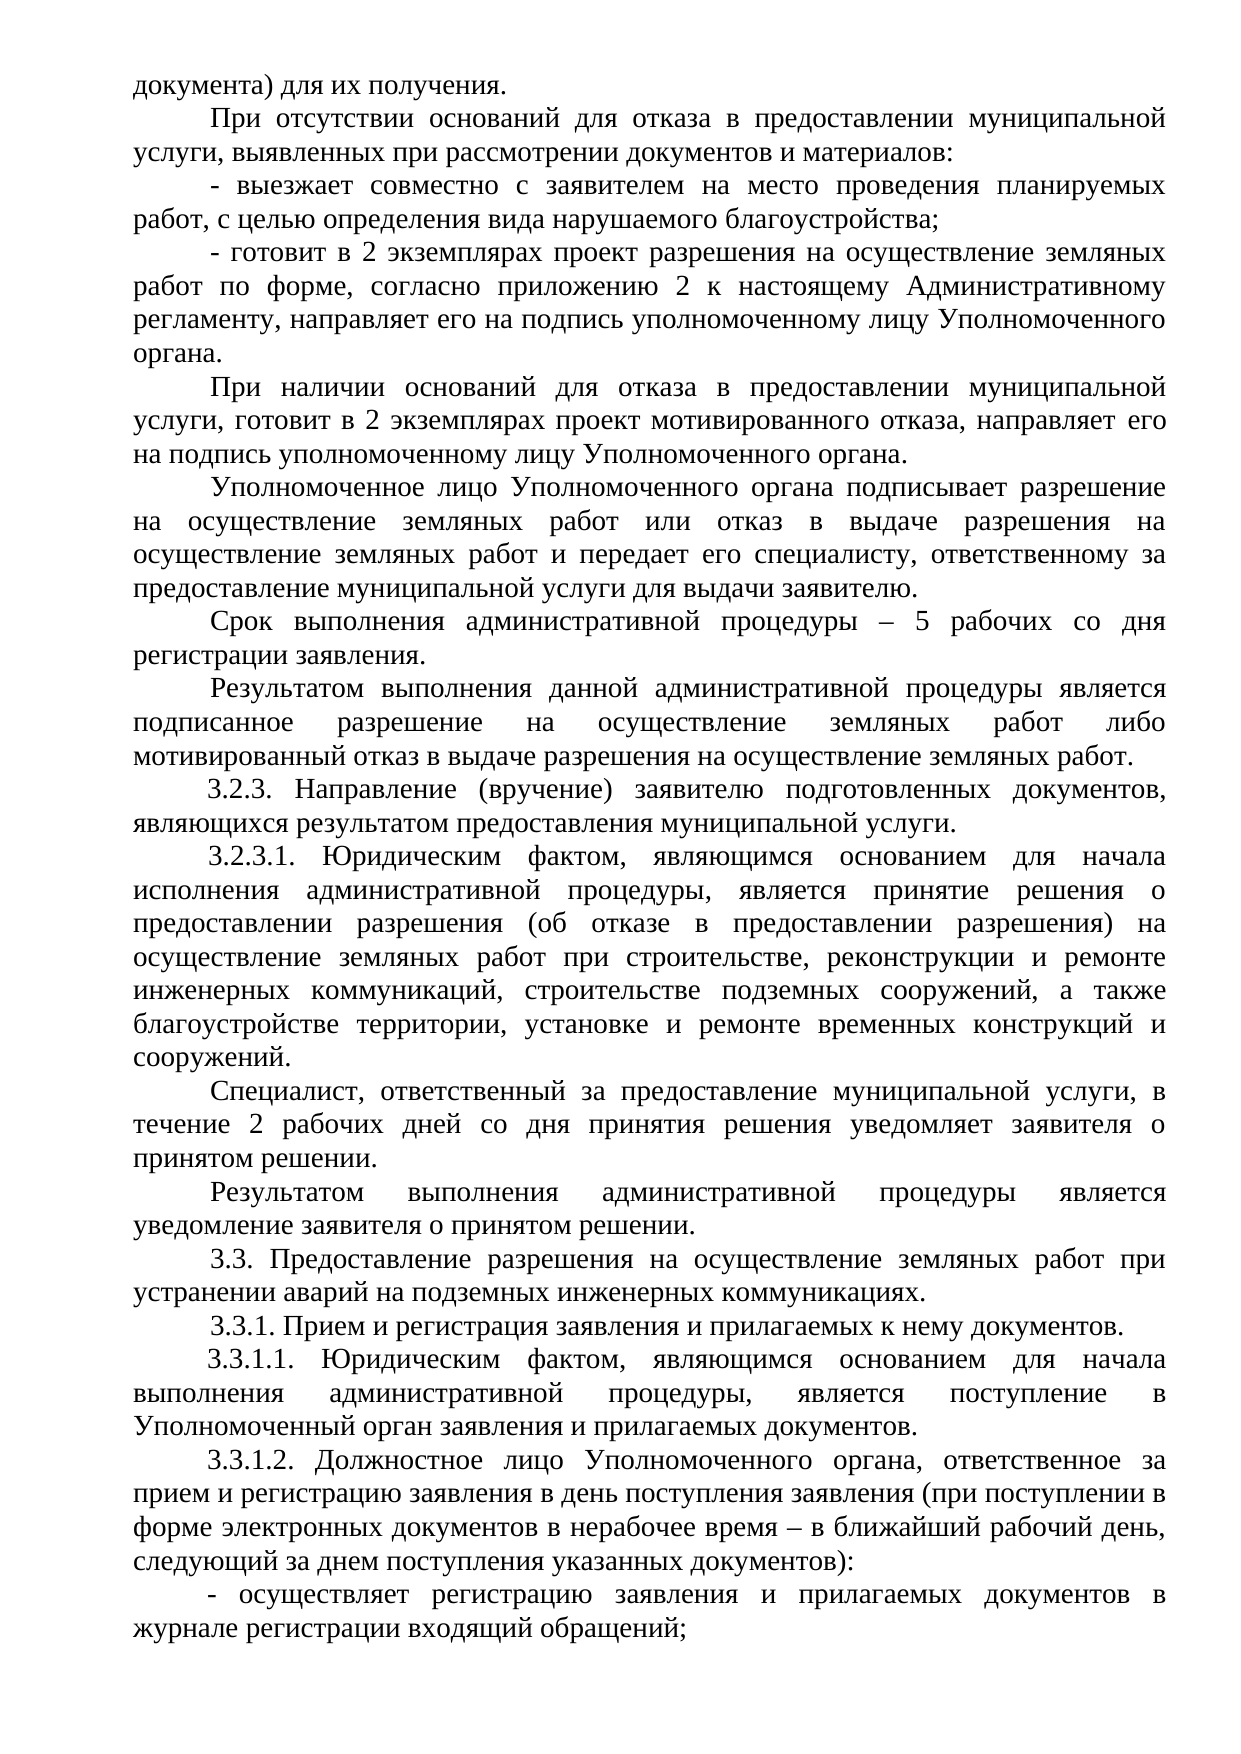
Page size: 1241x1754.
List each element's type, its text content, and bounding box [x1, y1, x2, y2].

text 3.3.1.2. Должностное лицо Уполномоченного органа, ответственное за прием и регистрацию заявления в день поступления заявления (при поступлении в форме электронных документов в нерабочее время – в ближайший рабочий день, следующий за днем поступления указанных документов): [133, 1442, 1167, 1576]
text Срок выполнения административной процедуры – 5 рабочих со дня регистрации заявления. [133, 603, 1167, 671]
text Специалист, ответственный за предоставление муниципальной услуги, в течение 2 рабочих дней со дня принятия решения уведомляет заявителя о принятом решении. [133, 1073, 1167, 1174]
text При наличии оснований для отказа в предоставлении муниципальной услуги, готовит в 2 экземплярах проект мотивированного отказа, направляет его на подпись уполномоченному лицу Уполномоченного органа. [133, 369, 1167, 469]
text Уполномоченное лицо Уполномоченного органа подписывает разрешение на осуществление земляных работ или отказ в выдаче разрешения на осуществление земляных работ и передает его специалисту, ответственному за предоставление муниципальной услуги для выдачи заявителю. [133, 469, 1167, 603]
text - готовит в 2 экземплярах проект разрешения на осуществление земляных работ по форме, согласно приложению 2 к настоящему Административному регламенту, направляет его на подпись уполномоченному лицу Уполномоченного органа. [133, 234, 1167, 369]
text 3.3. Предоставление разрешения на осуществление земляных работ при устранении аварий на подземных инженерных коммуникациях. [133, 1241, 1167, 1308]
text 3.2.3.1. Юридическим фактом, являющимся основанием для начала исполнения административной процедуры, является принятие решения о предоставлении разрешения (об отказе в предоставлении разрешения) на осуществление земляных работ при строительстве, реконструкции и ремонте инженерных коммуникаций, строительстве подземных сооружений, а также благоустройстве территории, установке и ремонте временных конструкций и сооружений. [133, 838, 1167, 1073]
text При отсутствии оснований для отказа в предоставлении муниципальной услуги, выявленных при рассмотрении документов и материалов: [133, 100, 1167, 167]
text 3.3.1. Прием и регистрация заявления и прилагаемых к нему документов. [133, 1308, 1167, 1341]
text 3.2.3. Направление (вручение) заявителю подготовленных документов, являющихся результатом предоставления муниципальной услуги. [133, 771, 1167, 838]
text - выезжает совместно с заявителем на место проведения планируемых работ, с целью определения вида нарушаемого благоустройства; [133, 167, 1167, 234]
text - осуществляет регистрацию заявления и прилагаемых документов в журнале регистрации входящий обращений; [133, 1576, 1167, 1643]
text Результатом выполнения административной процедуры является уведомление заявителя о принятом решении. [133, 1174, 1167, 1241]
text Результатом выполнения данной административной процедуры является подписанное разрешение на осуществление земляных работ либо мотивированный отказ в выдаче разрешения на осуществление земляных работ. [133, 671, 1167, 771]
text 3.3.1.1. Юридическим фактом, являющимся основанием для начала выполнения административной процедуры, является поступление в Уполномоченный орган заявления и прилагаемых документов. [133, 1341, 1167, 1442]
text документа) для их получения. [133, 67, 1167, 100]
